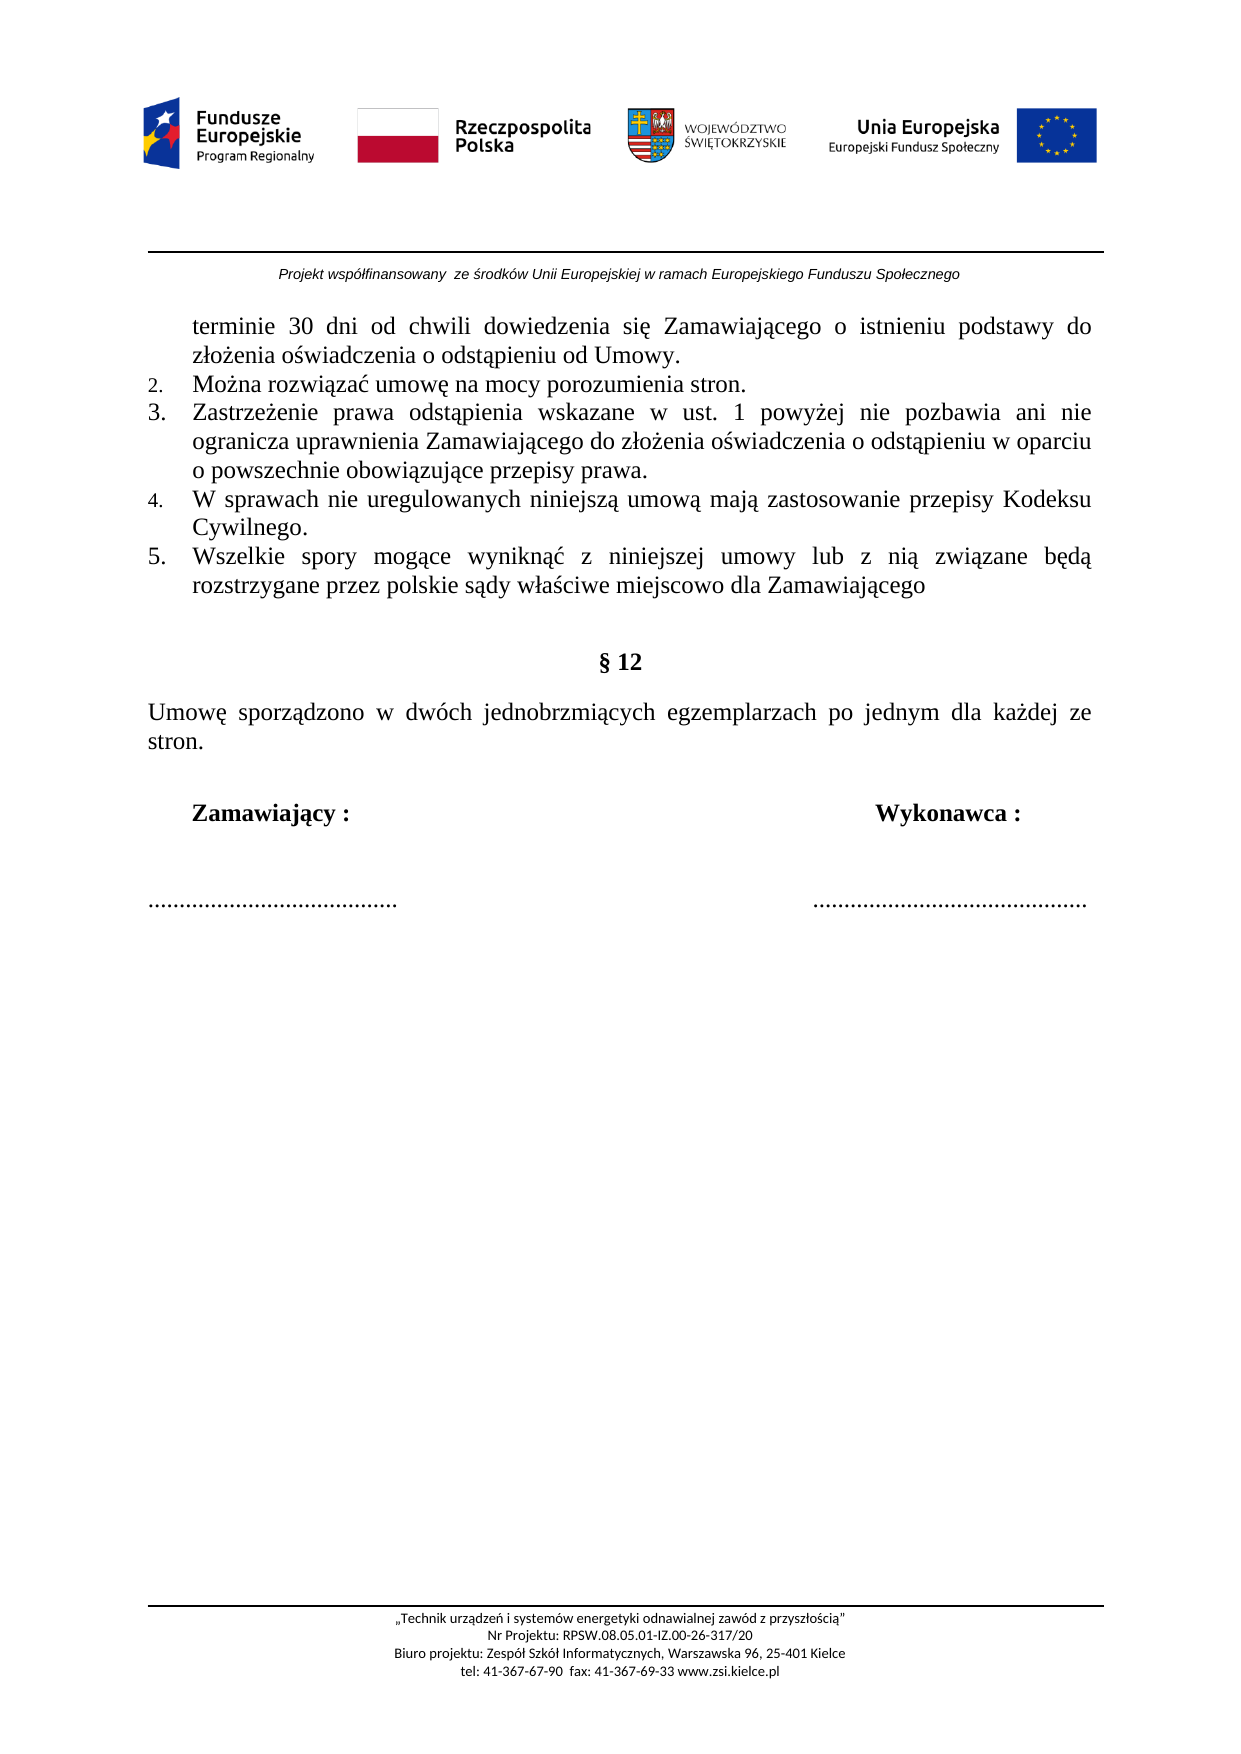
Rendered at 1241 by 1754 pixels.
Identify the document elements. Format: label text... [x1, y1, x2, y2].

text ........................................ ............................................ [148, 884, 1092, 913]
subtitle Umowę sporządzono w dwóch jednobrzmiących egzemplarzach po jednym dla każdej ze stron. [148, 697, 1092, 754]
list Można rozwiązać umowę na mocy porozumienia stron. [148, 369, 1092, 397]
list Wszelkie spory mogące wyniknąć z niniejszej umowy lub z nią związane będą rozstrzygane przez polskie sądy właściwe miejscowo dla Zamawiającego [148, 541, 1092, 599]
list terminie 30 dni od chwili dowiedzenia się Zamawiającego o istnieniu podstawy do złożenia oświadczenia o odstąpieniu od Umowy. [148, 311, 1092, 369]
list Zastrzeżenie prawa odstąpienia wskazane w ust. 1 powyżej nie pozbawia ani nie ogranicza uprawnienia Zamawiającego do złożenia oświadczenia o odstąpieniu w oparciu o powszechnie obowiązujące przepisy prawa. [148, 397, 1092, 484]
text § 12 [148, 647, 1092, 675]
list W sprawach nie uregulowanych niniejszą umową mają zastosowanie przepisy Kodeksu Cywilnego. [148, 484, 1092, 541]
text Zamawiający : Wykonawca : [148, 798, 1092, 826]
